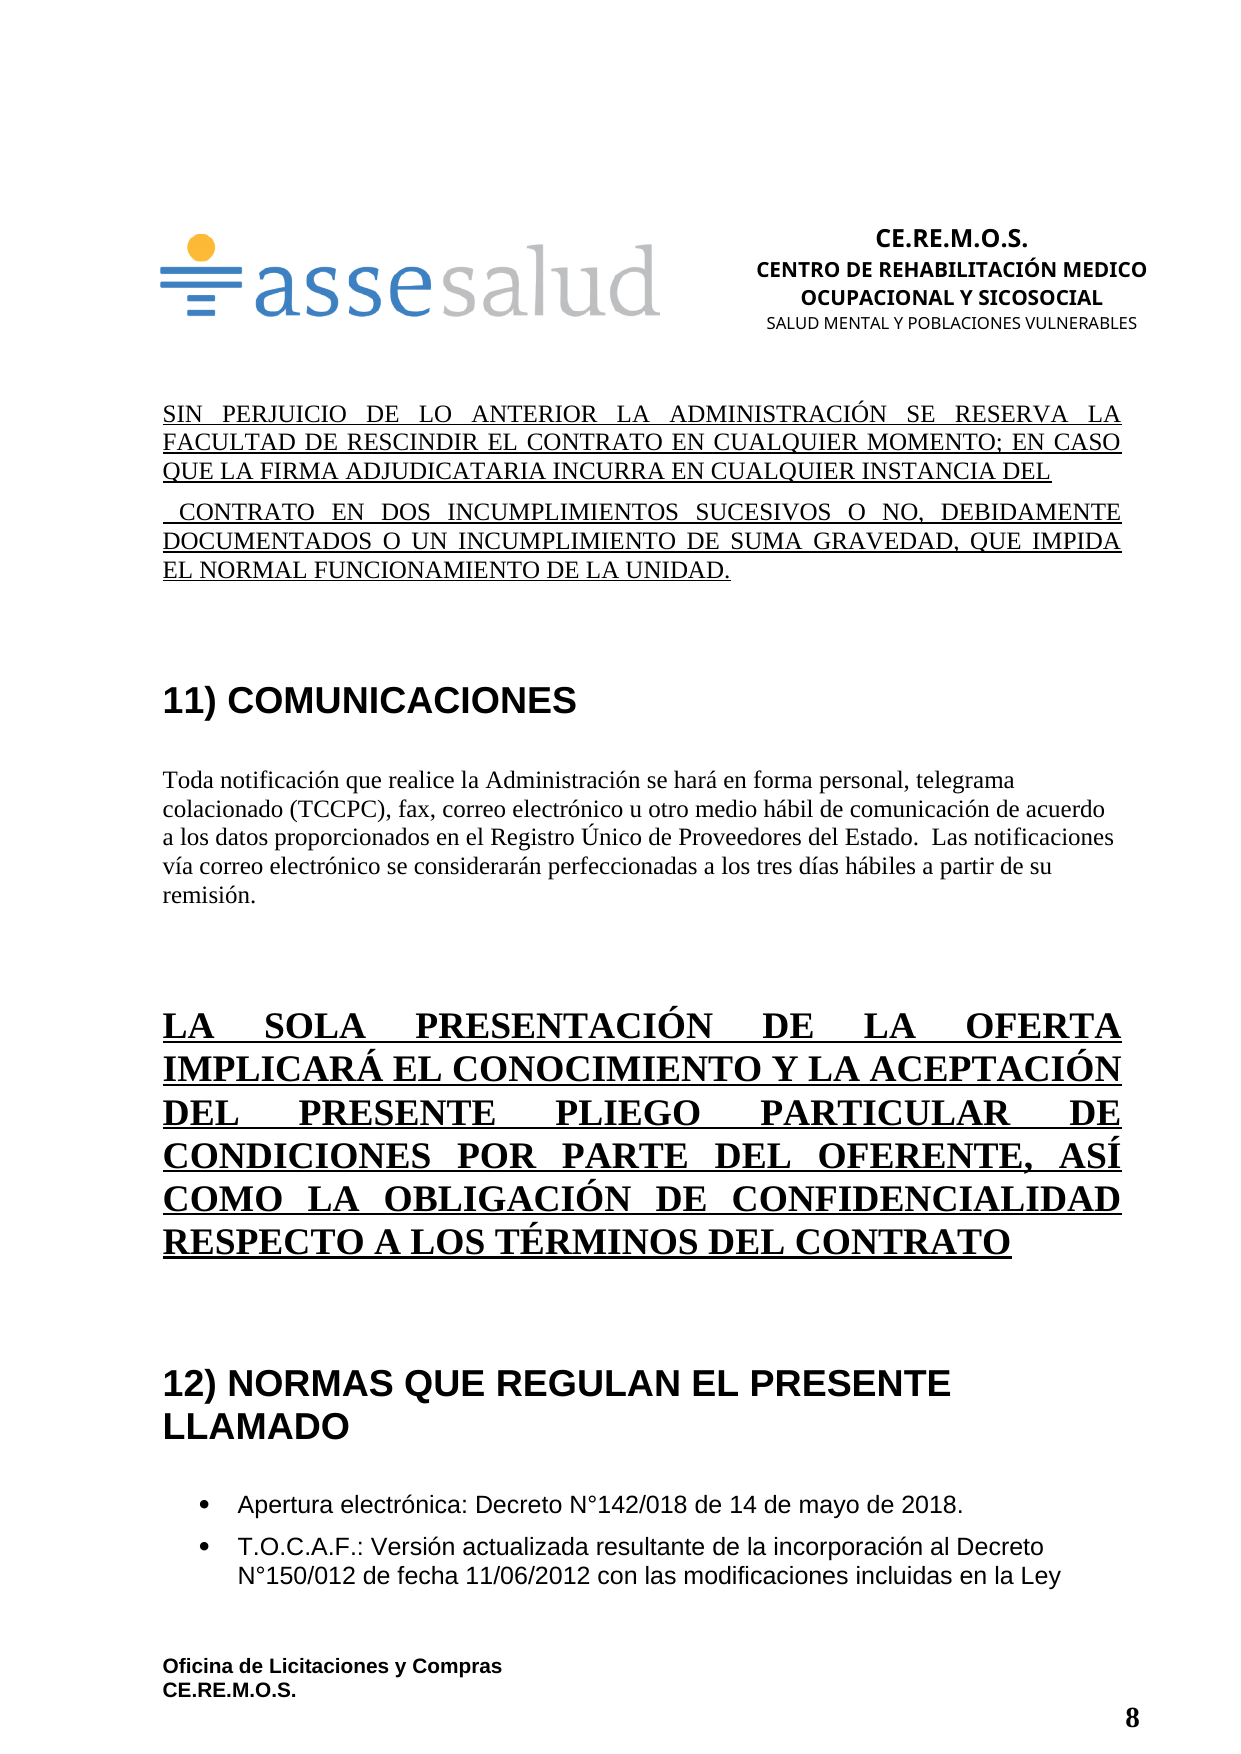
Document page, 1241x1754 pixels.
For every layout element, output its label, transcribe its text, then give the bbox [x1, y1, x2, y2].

text FACULTAD DE RESCINDIR EL CONTRATO EN CUALQUIER MOMENTO; EN CASO [162, 425, 1122, 452]
text LA SOLA PRESENTACIÓN DE LA OFERTA [162, 1004, 1122, 1041]
text IMPLICARÁ EL CONOCIMIENTO Y LA ACEPTACIÓN [162, 1042, 1122, 1084]
text CONTRATO EN DOS INCUMPLIMIENTOS SUCESIVOS O NO, DEBIDAMENTE [162, 497, 1122, 522]
text SIN PERJUICIO DE LO ANTERIOR LA ADMINISTRACIÓN SE RESERVA LA [162, 399, 1122, 424]
text 11) COMUNICACIONES [162, 679, 1122, 722]
text CONDICIONES POR PARTE DEL OFERENTE, ASÍ [162, 1128, 1122, 1170]
text COMO LA OBLIGACIÓN DE CONFIDENCIALIDAD [162, 1171, 1122, 1213]
text Toda notificación que realice la Administración se hará en forma personal, telegrama colacionado (TCCPC), fax, correo electrónico u otro medio hábil de comunicación de acuerdo a los datos proporcionados en el Registro Único de Proveedores del Estado. Las notificaciones vía correo electrónico se considerarán perfeccionadas a los tres días hábiles a partir de su remisión. [162, 765, 1122, 909]
text DEL PRESENTE PLIEGO PARTICULAR DE [162, 1085, 1122, 1127]
list T.O.C.A.F.: Versión actualizada resultante de la incorporación al Decreto N°150/012 de fecha 11/06/2012 con las modificaciones incluidas en la Ley [200, 1532, 1122, 1589]
list Apertura electrónica: Decreto N°142/018 de 14 de mayo de 2018. [200, 1491, 1122, 1519]
text 12) NORMAS QUE REGULAN EL PRESENTE LLAMADO [162, 1361, 1122, 1447]
text DOCUMENTADOS O UN INCUMPLIMIENTO DE SUMA GRAVEDAD, QUE IMPIDA [162, 523, 1122, 551]
picture [153, 225, 663, 336]
text RESPECTO A LOS TÉRMINOS DEL CONTRATO [162, 1214, 1122, 1262]
text EL NORMAL FUNCIONAMIENTO DE LA UNIDAD. [162, 552, 1122, 584]
text QUE LA FIRMA ADJUDICATARIA INCURRA EN CUALQUIER INSTANCIA DEL [162, 453, 1122, 485]
